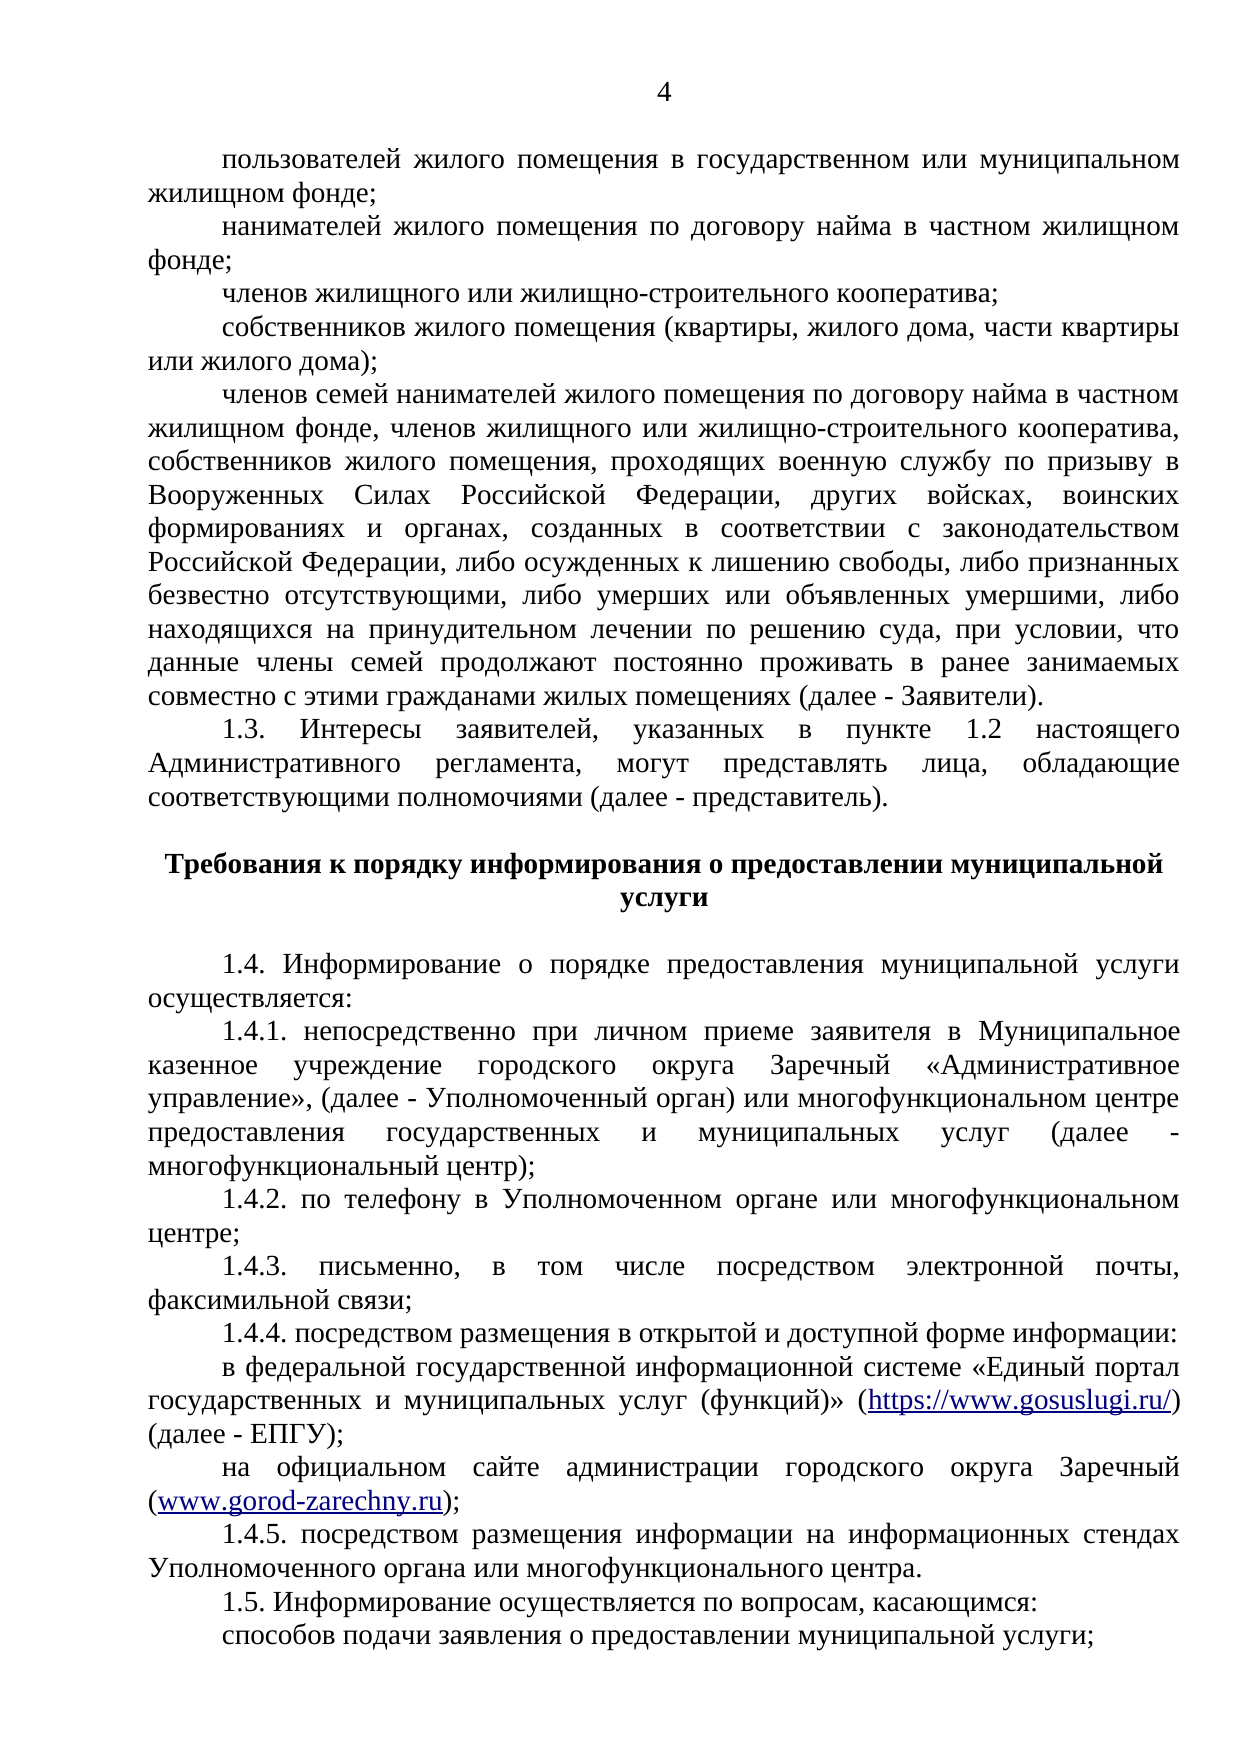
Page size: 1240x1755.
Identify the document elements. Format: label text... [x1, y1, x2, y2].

text Требования к порядку информирования о предоставлении муниципальной услуги [148, 846, 1181, 913]
text 1.4.5. посредством размещения информации на информационных стендах Уполномоченного органа или многофункционального центра. [148, 1517, 1181, 1584]
text 1.4.2. по телефону в Уполномоченном органе или многофункциональном центре; [148, 1181, 1181, 1248]
text 1.4. Информирование о порядке предоставления муниципальной услуги осуществляется: [148, 946, 1181, 1013]
text 1.4.4. посредством размещения в открытой и доступной форме информации: [148, 1315, 1181, 1349]
text членов семей нанимателей жилого помещения по договору найма в частном жилищном фонде, членов жилищного или жилищно-строительного кооператива, собственников жилого помещения, проходящих военную службу по призыву в Вооруженных Силах Российской Федерации, других войсках, воинских формированиях и органах, созданных в соответствии с законодательством Российской Федерации, либо осужденных к лишению свободы, либо признанных безвестно отсутствующими, либо умерших или объявленных умершими, либо находящихся на принудительном лечении по решению суда, при условии, что данные члены семей продолжают постоянно проживать в ранее занимаемых совместно с этими гражданами жилых помещениях (далее - Заявители). [148, 376, 1181, 712]
text 1.4.3. письменно, в том числе посредством электронной почты, факсимильной связи; [148, 1248, 1181, 1315]
text 1.3. Интересы заявителей, указанных в пункте 1.2 настоящего Административного регламента, могут представлять лица, обладающие соответствующими полномочиями (далее - представитель). [148, 712, 1181, 812]
text нанимателей жилого помещения по договору найма в частном жилищном фонде; [148, 208, 1181, 276]
text в федеральной государственной информационной системе «Единый портал государственных и муниципальных услуг (функций)» (https://www.gosuslugi.ru/) (далее - ЕПГУ); [148, 1349, 1181, 1449]
text способов подачи заявления о предоставлении муниципальной услуги; [148, 1617, 1181, 1651]
text 1.4.1. непосредственно при личном приеме заявителя в Муниципальное казенное учреждение городского округа Заречный «Административное управление», (далее - Уполномоченный орган) или многофункциональном центре предоставления государственных и муниципальных услуг (далее - многофункциональный центр); [148, 1013, 1181, 1181]
text пользователей жилого помещения в государственном или муниципальном жилищном фонде; [148, 141, 1181, 208]
text на официальном сайте администрации городского округа Заречный (www.gorod-zarechny.ru); [148, 1449, 1181, 1517]
text членов жилищного или жилищно-строительного кооператива; [148, 276, 1181, 309]
text собственников жилого помещения (квартиры, жилого дома, части квартиры или жилого дома); [148, 309, 1181, 376]
text 1.5. Информирование осуществляется по вопросам, касающимся: [148, 1584, 1181, 1617]
